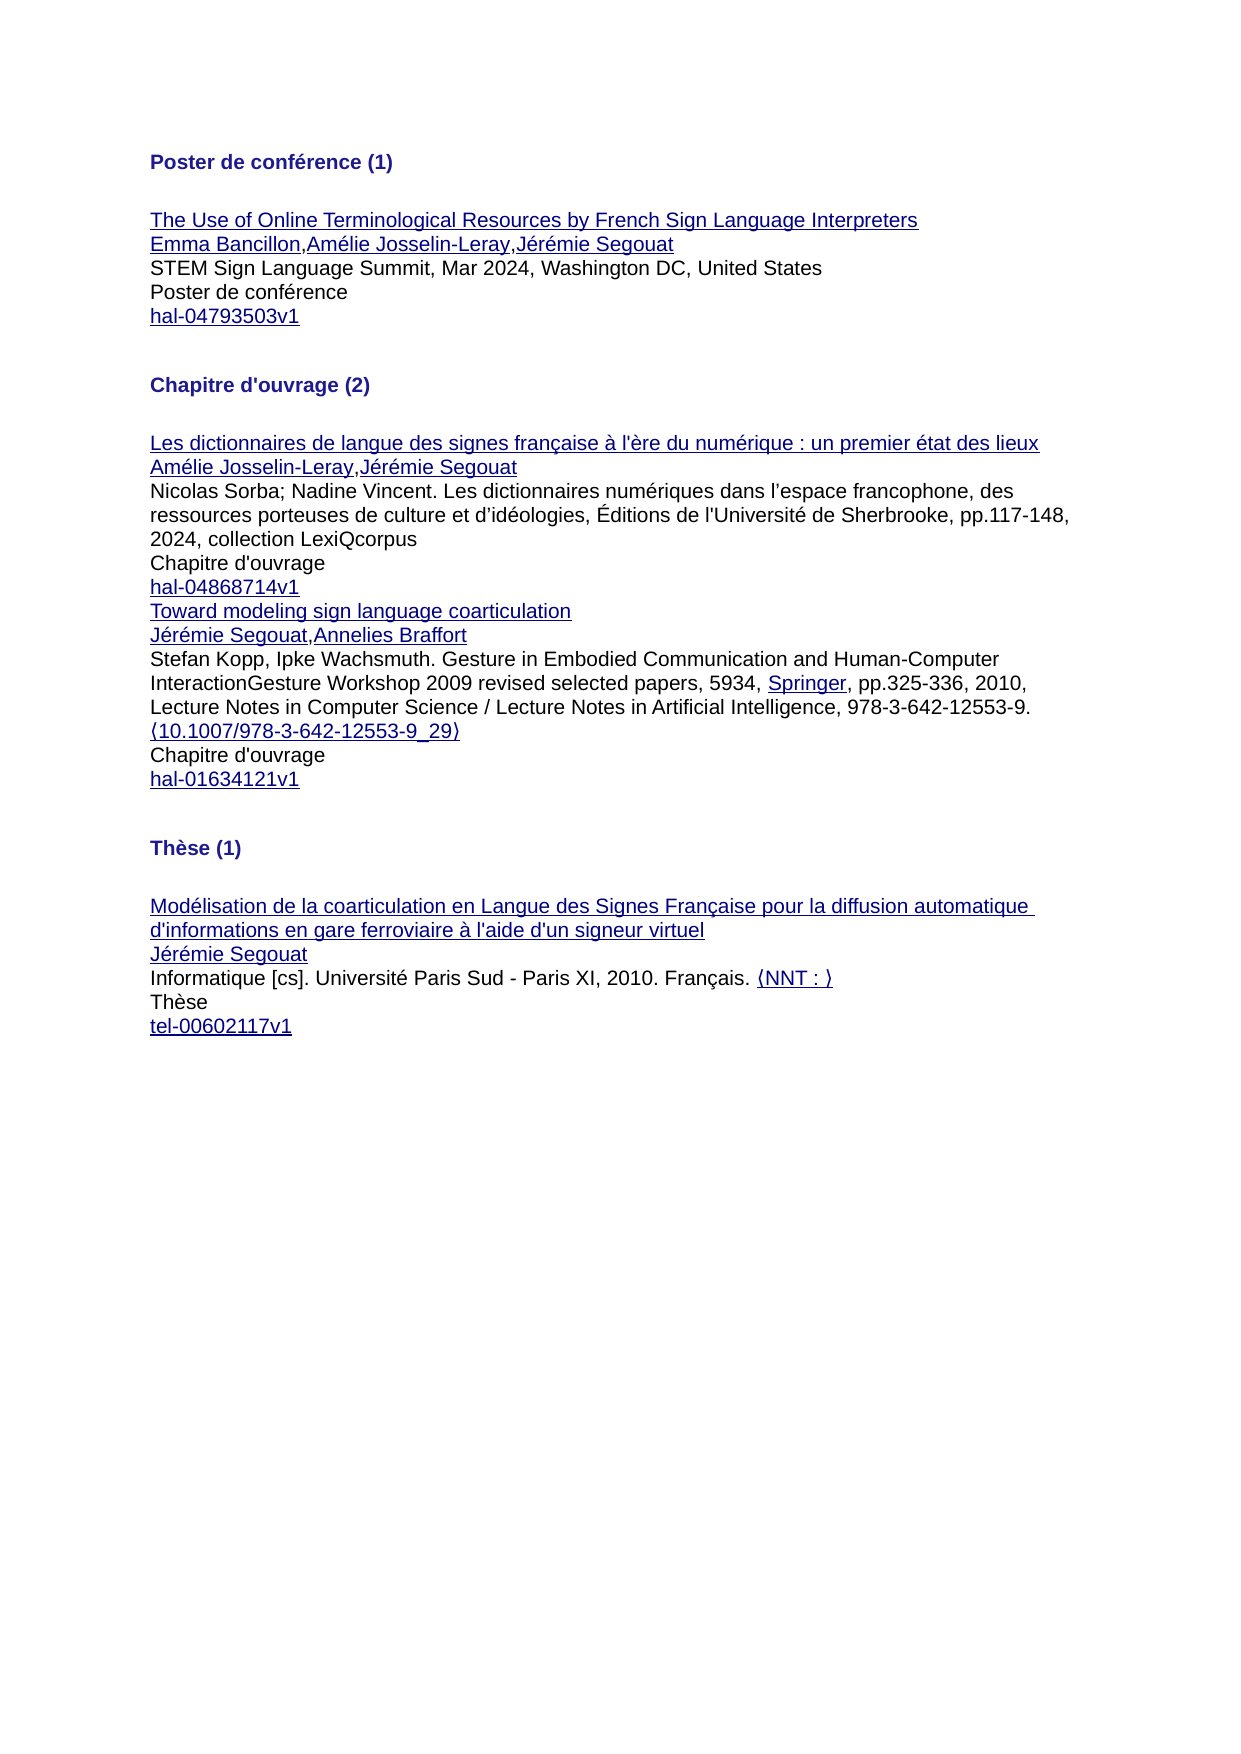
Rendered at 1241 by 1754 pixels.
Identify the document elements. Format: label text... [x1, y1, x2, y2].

table_header The Use of Online Terminological Resources by French Sign Language Interpreters Emma Bancillon,Amélie Josselin-Leray,Jérémie Segouat STEM Sign Language Summit, Mar 2024, Washington DC, United States Poster de conférence hal-04793503v1 [150, 208, 1090, 328]
table_header Modélisation de la coarticulation en Langue des Signes Française pour la diffusion automatique d'informations en gare ferroviaire à l'aide d'un signeur virtuel Jérémie Segouat Informatique [cs]. Université Paris Sud - Paris XI, 2010. Français. ⟨NNT : ⟩ Thèse tel-00602117v1 [150, 894, 1090, 1037]
table_cell Toward modeling sign language coarticulation Jérémie Segouat,Annelies Braffort Stefan Kopp, Ipke Wachsmuth. Gesture in Embodied Communication and Human-Computer InteractionGesture Workshop 2009 revised selected papers, 5934, Springer, pp.325-336, 2010, Lecture Notes in Computer Science / Lecture Notes in Artificial Intelligence, 978-3-642-12553-9. ⟨10.1007/978-3-642-12553-9_29⟩ Chapitre d'ouvrage hal-01634121v1 [150, 599, 1090, 791]
subtitle Chapitre d'ouvrage (2) [150, 373, 1090, 397]
subtitle Thèse (1) [150, 835, 1090, 859]
subtitle Poster de conférence (1) [150, 150, 1090, 174]
table_header Les dictionnaires de langue des signes française à l'ère du numérique : un premier état des lieux Amélie Josselin-Leray,Jérémie Segouat Nicolas Sorba; Nadine Vincent. Les dictionnaires numériques dans l’espace francophone, des ressources porteuses de culture et d’idéologies, Éditions de l'Université de Sherbrooke, pp.117-148, 2024, collection LexiQcorpus Chapitre d'ouvrage hal-04868714v1 [150, 431, 1090, 599]
